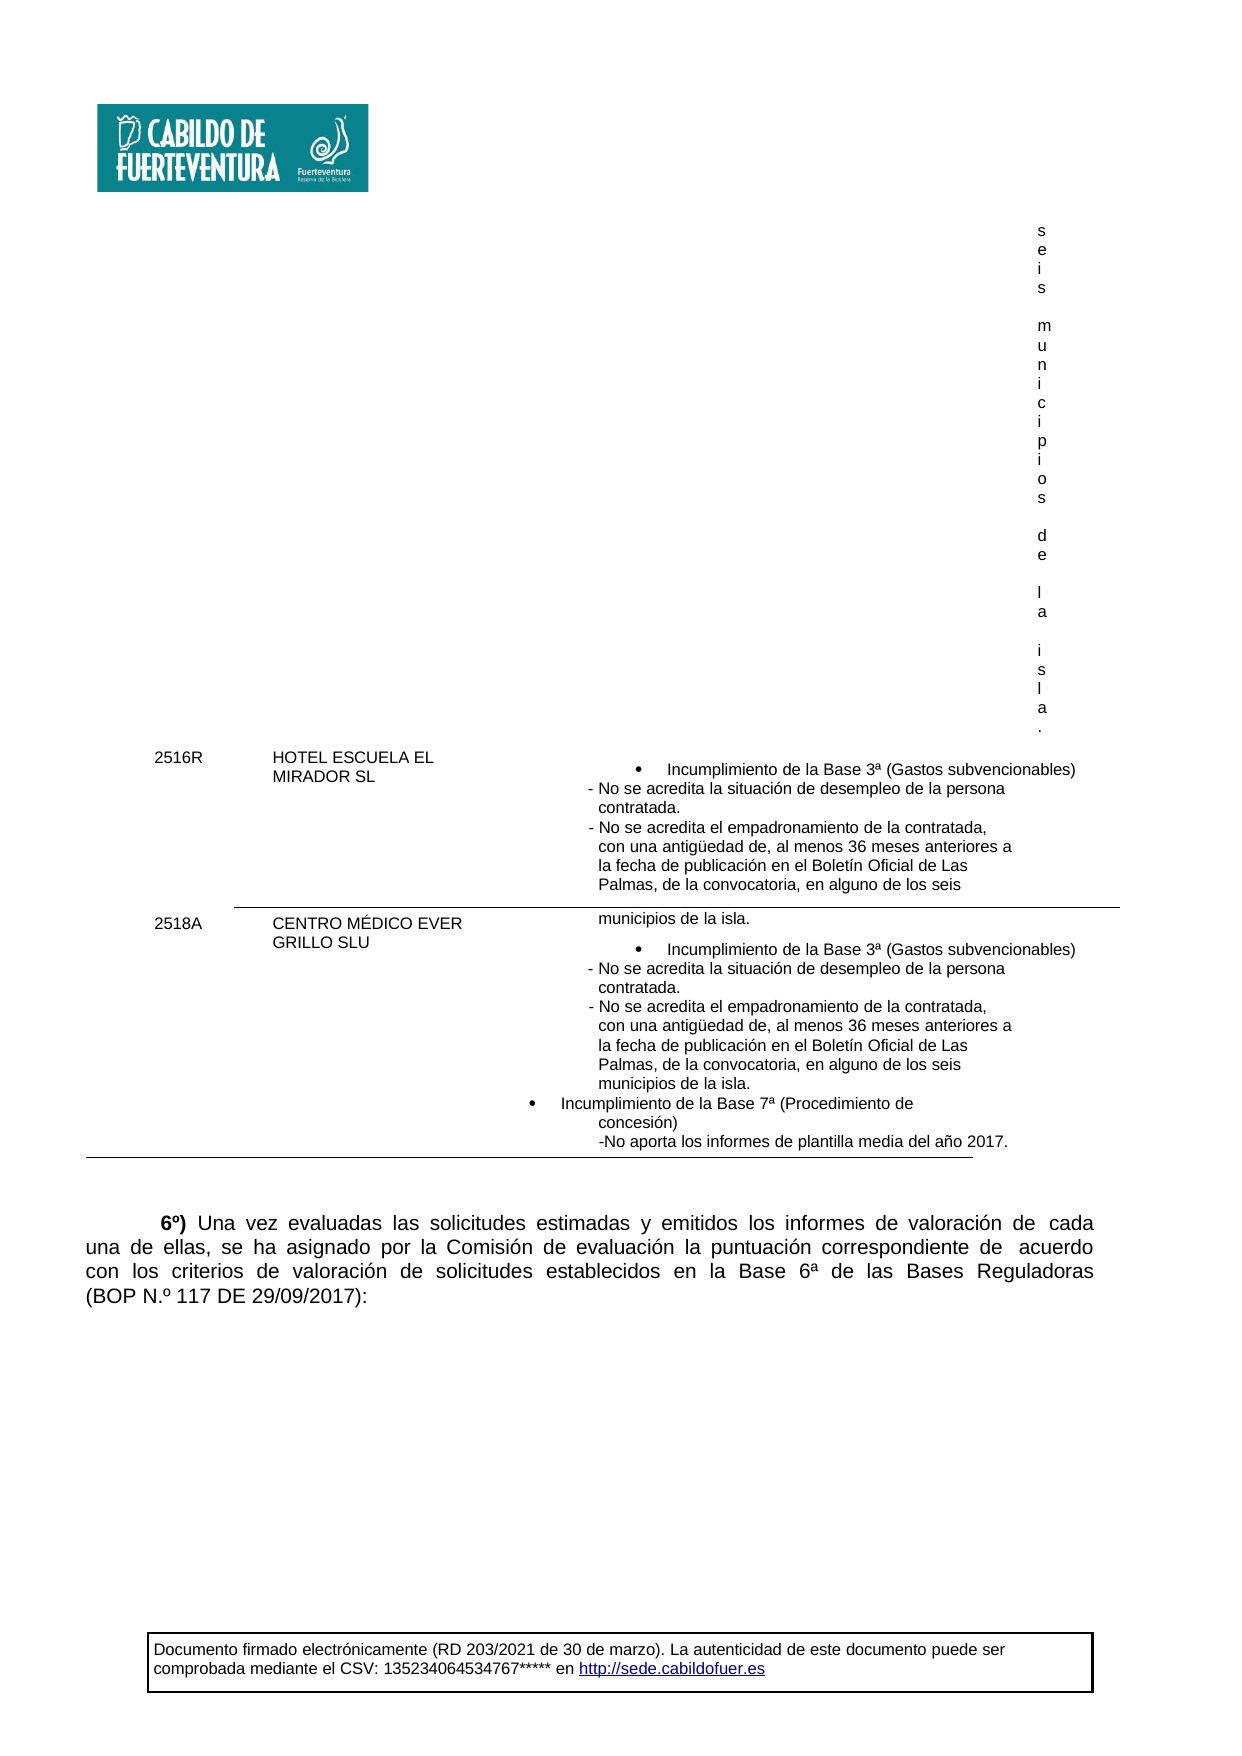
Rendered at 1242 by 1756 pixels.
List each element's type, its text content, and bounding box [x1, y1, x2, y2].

subtitle 6º) Una vez evaluadas las solicitudes estimadas y emitidos los informes de valoración de cada una de ellas, se ha asignado por la Comisión de evaluación la puntuación correspondiente de acuerdo con los criterios de valoración de solicitudes establecidos en la Base 6ª de las Bases Reguladoras (BOP N.º 117 DE 29/09/2017): [85, 1211, 1094, 1307]
text 2518A CENTRO MÉDICO EVER GRILLO SLU [154, 913, 464, 952]
list No se acredita la situación de desempleo de la persona contratada. [588, 959, 1016, 997]
text 2516R HOTEL ESCUELA EL MIRADOR SL [154, 748, 436, 786]
list municipios de la isla. [588, 908, 1016, 928]
list No se acredita el empadronamiento de la contratada, con una antigüedad de, al menos 36 meses anteriores a la fecha de publicación en el Boletín Oficial de Las Palmas, de la convocatoria, en alguno de los seis municipios de la isla. [588, 997, 1016, 1093]
text -No aporta los informes de plantilla media del año 2017. [598, 1132, 1112, 1151]
list No se acredita la situación de desempleo de la persona contratada. [588, 779, 1016, 817]
list Incumplimiento de la Base 3ª (Gastos subvencionables) [636, 759, 1112, 779]
list Incumplimiento de la Base 7ª (Procedimiento de concesión) [529, 1094, 954, 1132]
list Incumplimiento de la Base 3ª (Gastos subvencionables) [636, 939, 1112, 959]
list No se acredita el empadronamiento de la contratada, con una antigüedad de, al menos 36 meses anteriores a la fecha de publicación en el Boletín Oficial de Las Palmas, de la convocatoria, en alguno de los seis [588, 817, 1016, 907]
